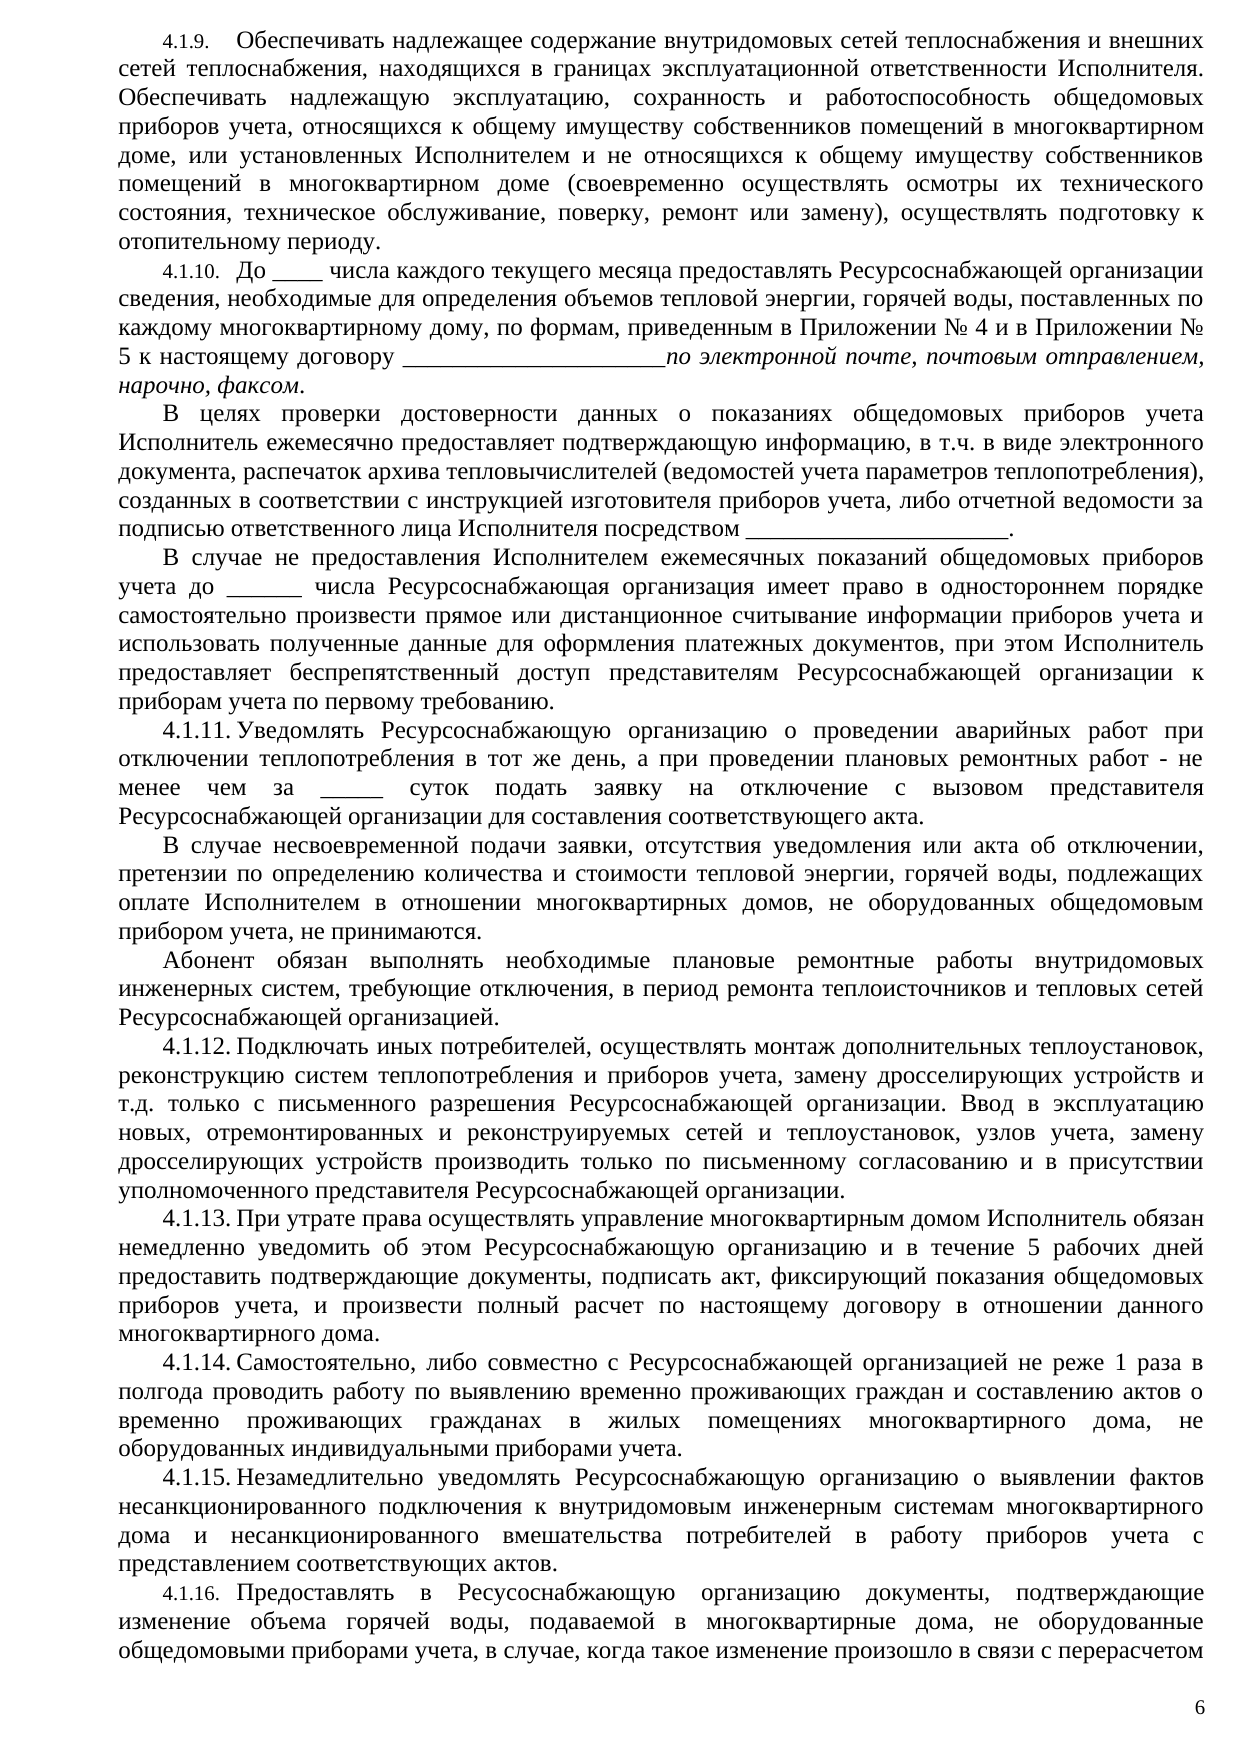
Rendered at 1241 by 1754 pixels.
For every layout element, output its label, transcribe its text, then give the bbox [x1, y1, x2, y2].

list Уведомлять Ресурсоснабжающую организацию о проведении аварийных работ при отключении теплопотребления в тот же день, а при проведении плановых ремонтных работ - не менее чем за _____ суток подать заявку на отключение с вызовом представителя Ресурсоснабжающей организации для составления соответствующего акта. [118, 715, 1205, 830]
list До ____ числа каждого текущего месяца предоставлять Ресурсоснабжающей организации сведения, необходимые для определения объемов тепловой энергии, горячей воды, поставленных по каждому многоквартирному дому, по формам, приведенным в Приложении № 4 и в Приложении № 5 к настоящему договору _____________________по электронной почте, почтовым отправлением, нарочно, факсом. [118, 255, 1205, 398]
text Абонент обязан выполнять необходимые плановые ремонтные работы внутридомовых инженерных систем, требующие отключения, в период ремонта теплоисточников и тепловых сетей Ресурсоснабжающей организацией. [118, 945, 1205, 1031]
text В случае не предоставления Исполнителем ежемесячных показаний общедомовых приборов учета до ______ числа Ресурсоснабжающая организация имеет право в одностороннем порядке самостоятельно произвести прямое или дистанционное считывание информации приборов учета и использовать полученные данные для оформления платежных документов, при этом Исполнитель предоставляет беспрепятственный доступ представителям Ресурсоснабжающей организации к приборам учета по первому требованию. [118, 542, 1205, 715]
text В случае несвоевременной подачи заявки, отсутствия уведомления или акта об отключении, претензии по определению количества и стоимости тепловой энергии, горячей воды, подлежащих оплате Исполнителем в отношении многоквартирных домов, не оборудованных общедомовым прибором учета, не принимаются. [118, 830, 1205, 945]
list При утрате права осуществлять управление многоквартирным домом Исполнитель обязан немедленно уведомить об этом Ресурсоснабжающую организацию и в течение 5 рабочих дней предоставить подтверждающие документы, подписать акт, фиксирующий показания общедомовых приборов учета, и произвести полный расчет по настоящему договору в отношении данного многоквартирного дома. [118, 1203, 1205, 1347]
list Самостоятельно, либо совместно с Ресурсоснабжающей организацией не реже 1 раза в полгода проводить работу по выявлению временно проживающих граждан и составлению актов о временно проживающих гражданах в жилых помещениях многоквартирного дома, не оборудованных индивидуальными приборами учета. [118, 1347, 1205, 1462]
list Незамедлительно уведомлять Ресурсоснабжающую организацию о выявлении фактов несанкционированного подключения к внутридомовым инженерным системам многоквартирного дома и несанкционированного вмешательства потребителей в работу приборов учета с представлением соответствующих актов. [118, 1462, 1205, 1577]
list Предоставлять в Ресусоснабжающую организацию документы, подтверждающие изменение объема горячей воды, подаваемой в многоквартирные дома, не оборудованные общедомовыми приборами учета, в случае, когда такое изменение произошло в связи с перерасчетом [118, 1577, 1205, 1663]
list Подключать иных потребителей, осуществлять монтаж дополнительных теплоустановок, реконструкцию систем теплопотребления и приборов учета, замену дросселирующих устройств и т.д. только с письменного разрешения Ресурсоснабжающей организации. Ввод в эксплуатацию новых, отремонтированных и реконструируемых сетей и теплоустановок, узлов учета, замену дросселирующих устройств производить только по письменному согласованию и в присутствии уполномоченного представителя Ресурсоснабжающей организации. [118, 1031, 1205, 1203]
text В целях проверки достоверности данных о показаниях общедомовых приборов учета Исполнитель ежемесячно предоставляет подтверждающую информацию, в т.ч. в виде электронного документа, распечаток архива тепловычислителей (ведомостей учета параметров теплопотребления), созданных в соответствии с инструкцией изготовителя приборов учета, либо отчетной ведомости за подписью ответственного лица Исполнителя посредством _____________________. [118, 398, 1205, 542]
list Обеспечивать надлежащее содержание внутридомовых сетей теплоснабжения и внешних сетей теплоснабжения, находящихся в границах эксплуатационной ответственности Исполнителя. Обеспечивать надлежащую эксплуатацию, сохранность и работоспособность общедомовых приборов учета, относящихся к общему имуществу собственников помещений в многоквартирном доме, или установленных Исполнителем и не относящихся к общему имуществу собственников помещений в многоквартирном доме (своевременно осуществлять осмотры их технического состояния, техническое обслуживание, поверку, ремонт или замену), осуществлять подготовку к отопительному периоду. [118, 25, 1205, 255]
